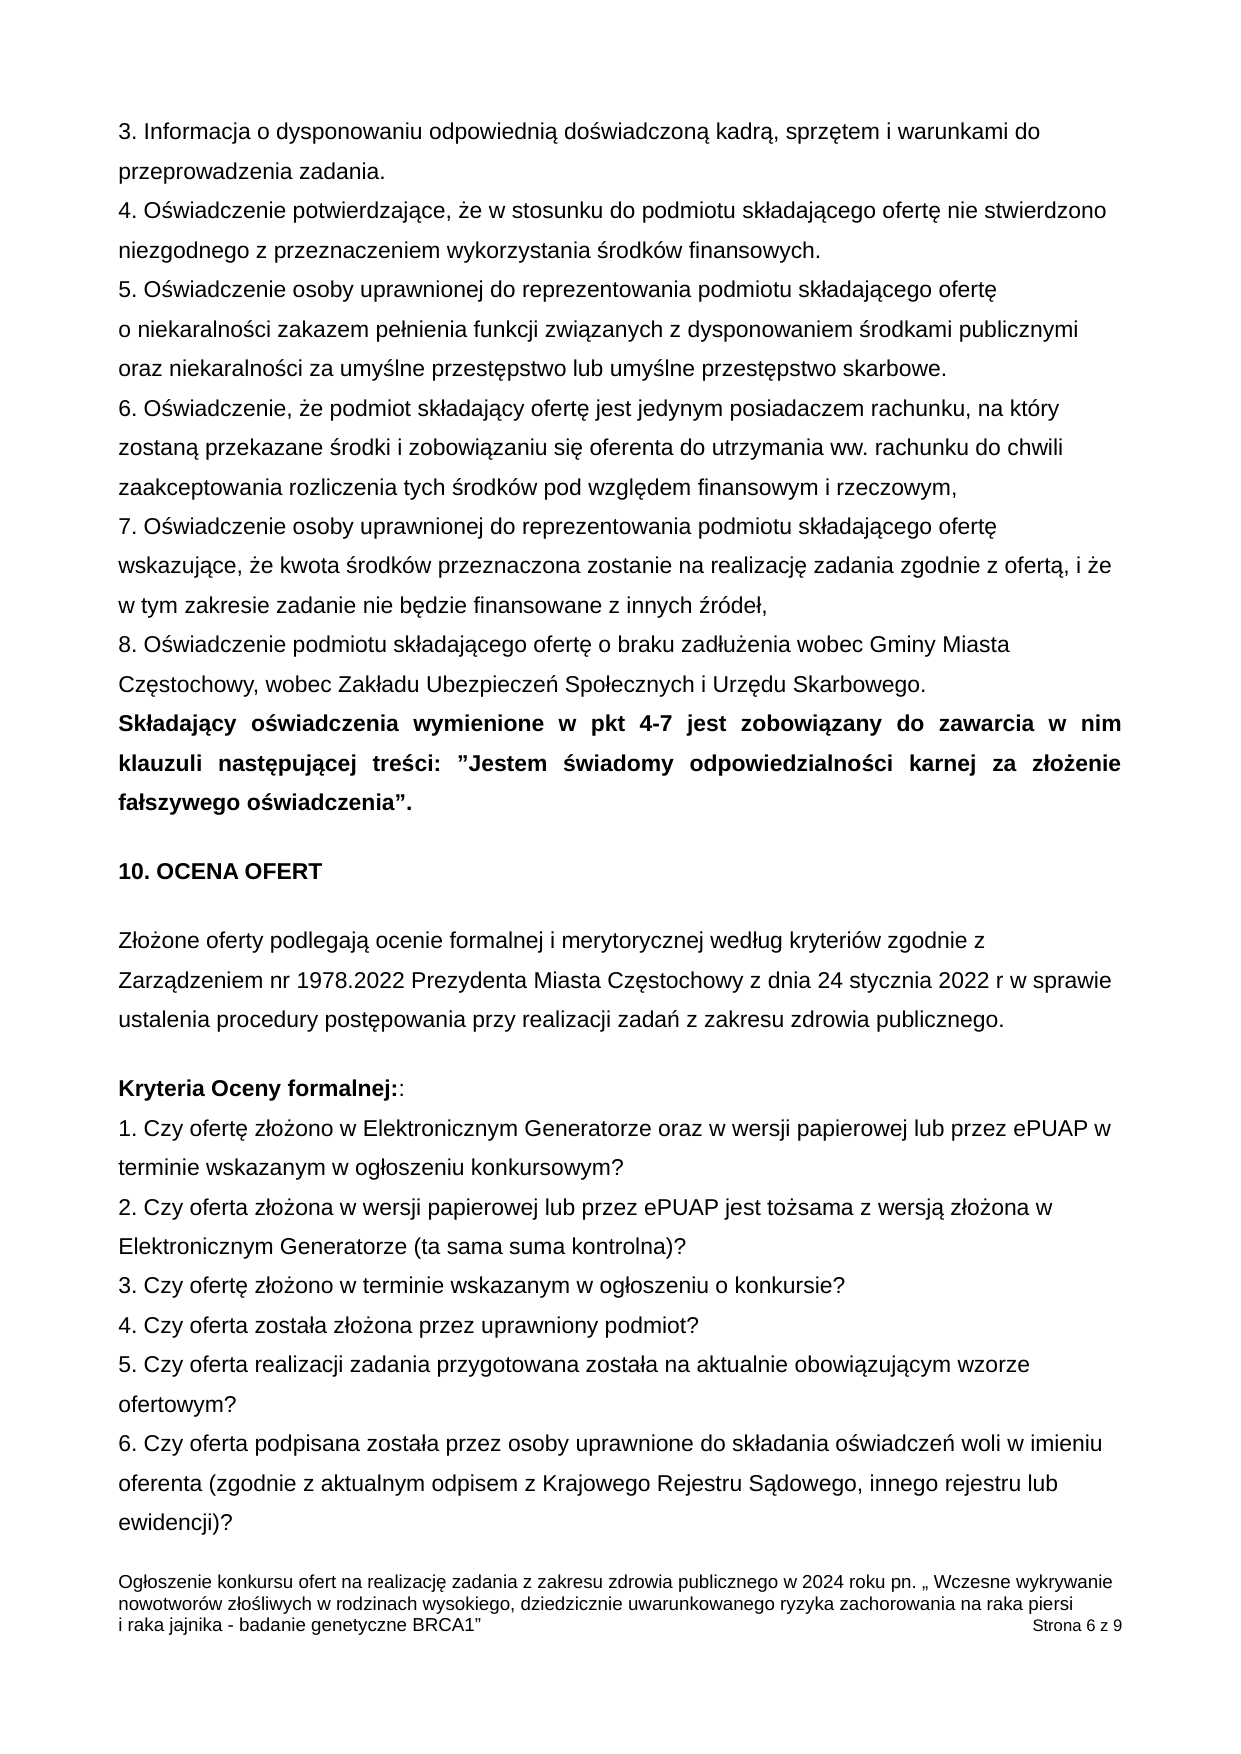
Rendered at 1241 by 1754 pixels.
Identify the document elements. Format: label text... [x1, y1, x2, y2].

text 1. Czy ofertę złożono w Elektronicznym Generatorze oraz w wersji papierowej lub przez ePUAP w terminie wskazanym w ogłoszeniu konkursowym? [118, 1114, 1122, 1180]
text Złożone oferty podlegają ocenie formalnej i merytorycznej według kryteriów zgodnie z Zarządzeniem nr 1978.2022 Prezydenta Miasta Częstochowy z dnia 24 stycznia 2022 r w sprawie ustalenia procedury postępowania przy realizacji zadań z zakresu zdrowia publicznego. [118, 927, 1122, 1032]
text 3. Czy ofertę złożono w terminie wskazanym w ogłoszeniu o konkursie? [118, 1272, 1122, 1299]
text 3. Informacja o dysponowaniu odpowiednią doświadczoną kadrą, sprzętem i warunkami do przeprowadzenia zadania. [118, 118, 1122, 184]
text 5. Oświadczenie osoby uprawnionej do reprezentowania podmiotu składającego ofertę o niekaralności zakazem pełnienia funkcji związanych z dysponowaniem środkami publicznymi oraz niekaralności za umyślne przestępstwo lub umyślne przestępstwo skarbowe. [118, 276, 1122, 381]
text 2. Czy oferta złożona w wersji papierowej lub przez ePUAP jest tożsama z wersją złożona w Elektronicznym Generatorze (ta sama suma kontrolna)? [118, 1193, 1122, 1259]
text Kryteria Oceny formalnej:: [118, 1075, 1122, 1101]
text 7. Oświadczenie osoby uprawnionej do reprezentowania podmiotu składającego ofertę wskazujące, że kwota środków przeznaczona zostanie na realizację zadania zgodnie z ofertą, i że w tym zakresie zadanie nie będzie finansowane z innych źródeł, [118, 513, 1122, 618]
text 10. OCENA OFERT [118, 858, 1122, 884]
text 4. Oświadczenie potwierdzające, że w stosunku do podmiotu składającego ofertę nie stwierdzono niezgodnego z przeznaczeniem wykorzystania środków finansowych. [118, 197, 1122, 263]
text 8. Oświadczenie podmiotu składającego ofertę o braku zadłużenia wobec Gminy Miasta Częstochowy, wobec Zakładu Ubezpieczeń Społecznych i Urzędu Skarbowego. [118, 631, 1122, 697]
text Składający oświadczenia wymienione w pkt 4-7 jest zobowiązany do zawarcia w nim klauzuli następującej treści: ”Jestem świadomy odpowiedzialności karnej za złożenie fałszywego oświadczenia”. [118, 710, 1122, 816]
text 6. Oświadczenie, że podmiot składający ofertę jest jedynym posiadaczem rachunku, na który zostaną przekazane środki i zobowiązaniu się oferenta do utrzymania ww. rachunku do chwili zaakceptowania rozliczenia tych środków pod względem finansowym i rzeczowym, [118, 394, 1122, 500]
text 6. Czy oferta podpisana została przez osoby uprawnione do składania oświadczeń woli w imieniu oferenta (zgodnie z aktualnym odpisem z Krajowego Rejestru Sądowego, innego rejestru lub ewidencji)? [118, 1430, 1122, 1536]
text 4. Czy oferta została złożona przez uprawniony podmiot? [118, 1312, 1122, 1338]
text 5. Czy oferta realizacji zadania przygotowana została na aktualnie obowiązującym wzorze ofertowym? [118, 1351, 1122, 1417]
